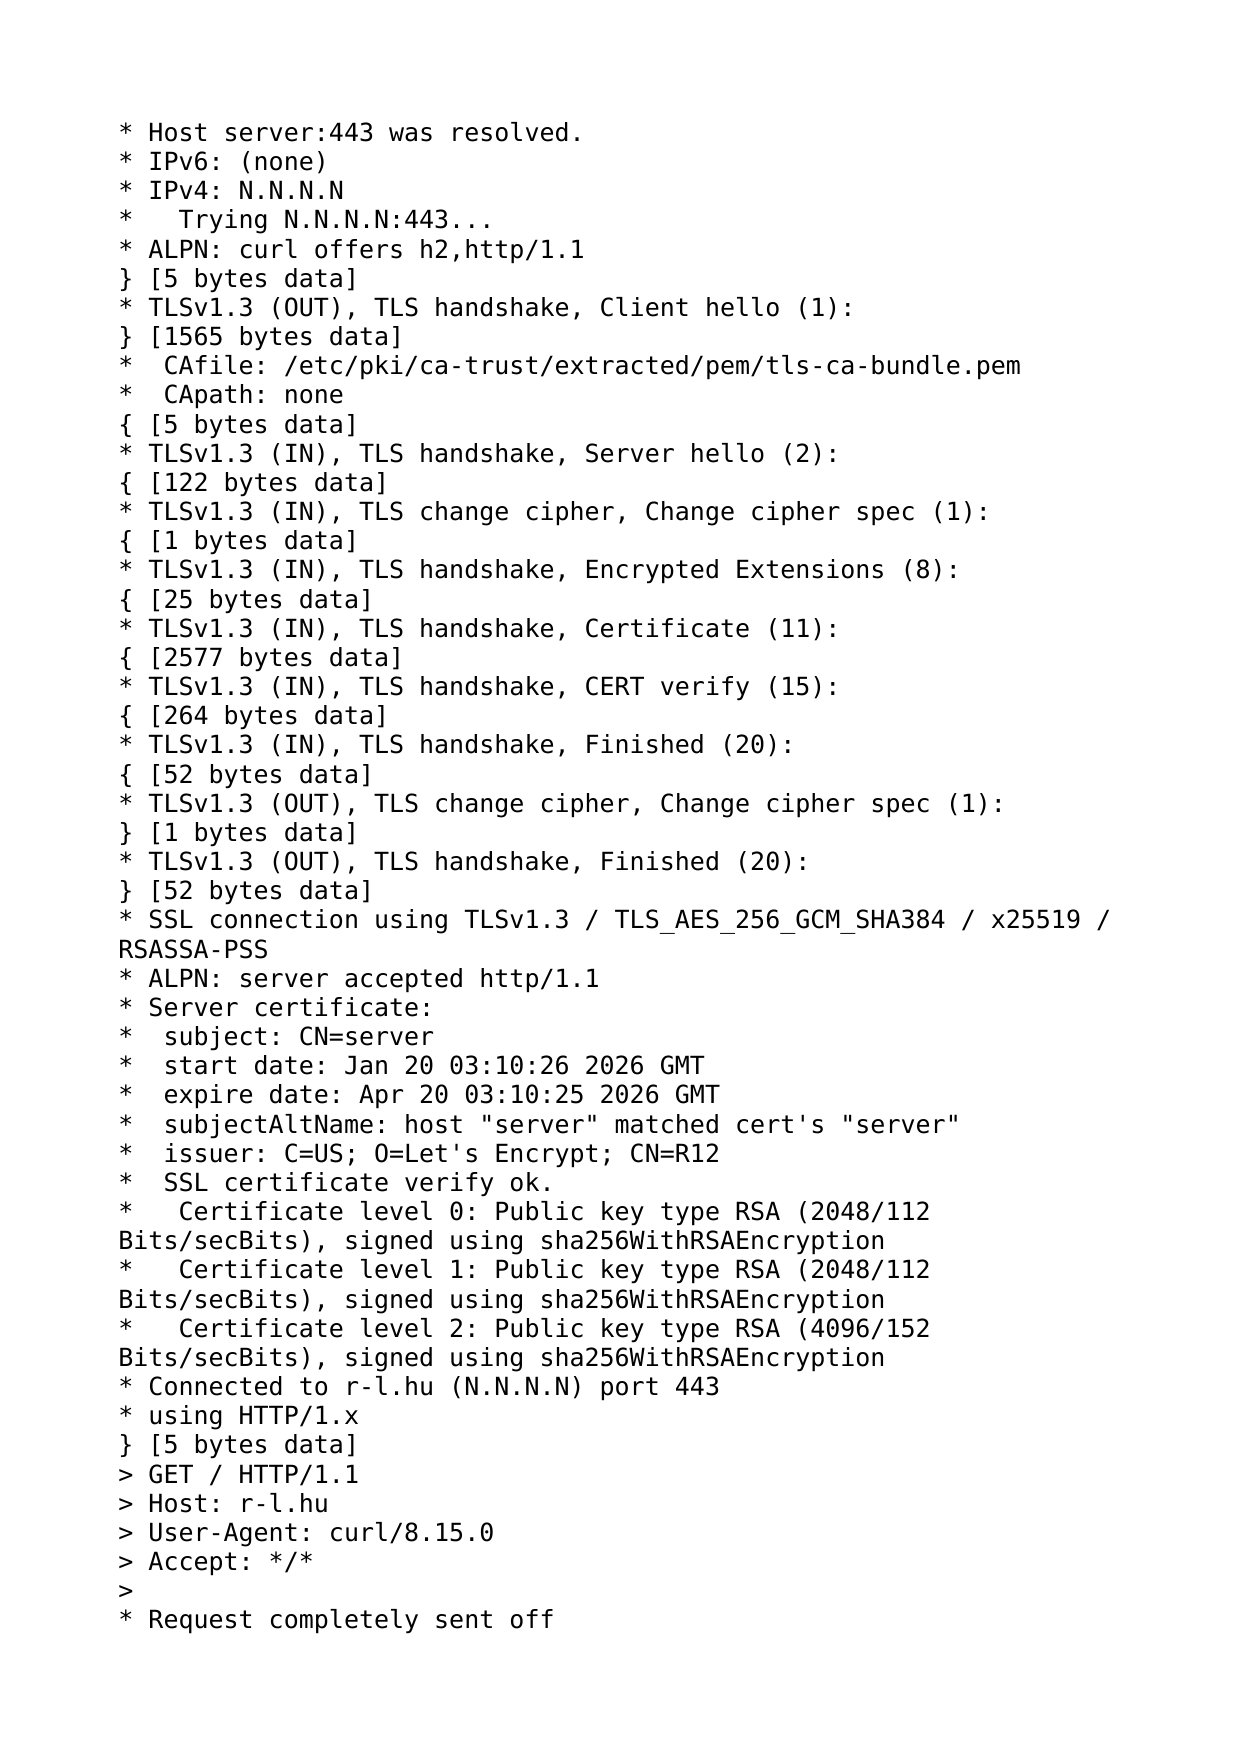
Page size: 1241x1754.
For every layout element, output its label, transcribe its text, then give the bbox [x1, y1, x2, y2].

text * Host server:443 was resolved. * IPv6: (none) * IPv4: N.N.N.N * Trying N.N.N.N:443... * ALPN: curl offers h2,http/1.1 } [5 bytes data] * TLSv1.3 (OUT), TLS handshake, Client hello (1): } [1565 bytes data] * CAfile: /etc/pki/ca-trust/extracted/pem/tls-ca-bundle.pem * CApath: none { [5 bytes data] * TLSv1.3 (IN), TLS handshake, Server hello (2): { [122 bytes data] * TLSv1.3 (IN), TLS change cipher, Change cipher spec (1): { [1 bytes data] * TLSv1.3 (IN), TLS handshake, Encrypted Extensions (8): { [25 bytes data] * TLSv1.3 (IN), TLS handshake, Certificate (11): { [2577 bytes data] * TLSv1.3 (IN), TLS handshake, CERT verify (15): { [264 bytes data] * TLSv1.3 (IN), TLS handshake, Finished (20): { [52 bytes data] * TLSv1.3 (OUT), TLS change cipher, Change cipher spec (1): } [1 bytes data] * TLSv1.3 (OUT), TLS handshake, Finished (20): } [52 bytes data] * SSL connection using TLSv1.3 / TLS_AES_256_GCM_SHA384 / x25519 / RSASSA-PSS * ALPN: server accepted http/1.1 * Server certificate: * subject: CN=server * start date: Jan 20 03:10:26 2026 GMT * expire date: Apr 20 03:10:25 2026 GMT * subjectAltName: host "server" matched cert's "server" * issuer: C=US; O=Let's Encrypt; CN=R12 * SSL certificate verify ok. * Certificate level 0: Public key type RSA (2048/112 Bits/secBits), signed using sha256WithRSAEncryption * Certificate level 1: Public key type RSA (2048/112 Bits/secBits), signed using sha256WithRSAEncryption * Certificate level 2: Public key type RSA (4096/152 Bits/secBits), signed using sha256WithRSAEncryption * Connected to r-l.hu (N.N.N.N) port 443 * using HTTP/1.x } [5 bytes data] > GET / HTTP/1.1 > Host: r-l.hu > User-Agent: curl/8.15.0 > Accept: */* > * Request completely sent off [118, 118, 1122, 1635]
